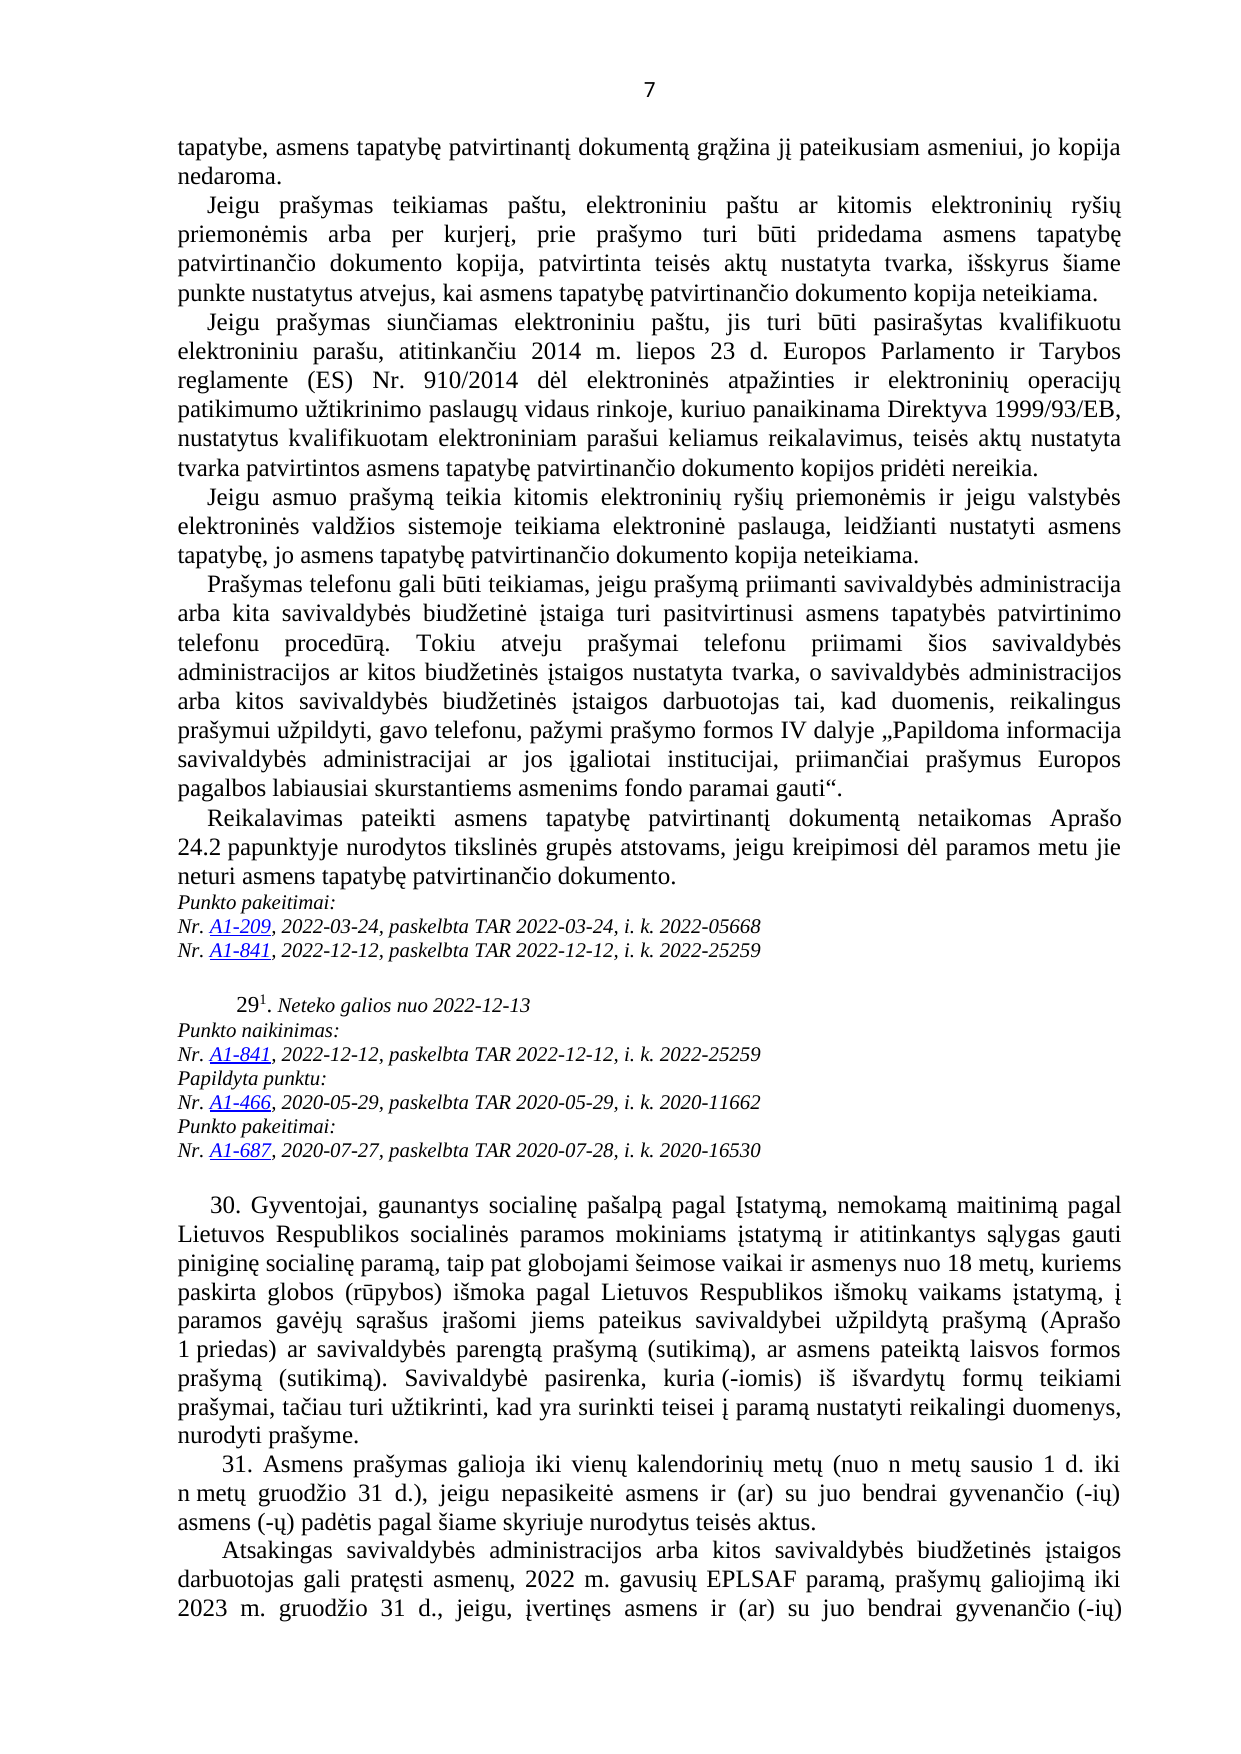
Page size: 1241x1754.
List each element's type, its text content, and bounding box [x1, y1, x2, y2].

text Jeigu prašymas siunčiamas elektroniniu paštu, jis turi būti pasirašytas kvalifikuotu elektroniniu parašu, atitinkančiu 2014 m. liepos 23 d. Europos Parlamento ir Tarybos reglamente (ES) Nr. 910/2014 dėl elektroninės atpažinties ir elektroninių operacijų patikimumo užtikrinimo paslaugų vidaus rinkoje, kuriuo panaikinama Direktyva 1999/93/EB, nustatytus kvalifikuotam elektroniniam parašui keliamus reikalavimus, teisės aktų nustatyta tvarka patvirtintos asmens tapatybę patvirtinančio dokumento kopijos pridėti nereikia. [177, 307, 1122, 482]
text Nr. A1-466, 2020-05-29, paskelbta TAR 2020-05-29, i. k. 2020-11662 [177, 1090, 1122, 1114]
text Reikalavimas pateikti asmens tapatybę patvirtinantį dokumentą netaikomas Aprašo 24.2 papunktyje nurodytos tikslinės grupės atstovams, jeigu kreipimosi dėl paramos metu jie neturi asmens tapatybę patvirtinančio dokumento. [177, 803, 1122, 890]
text Punkto pakeitimai: [177, 890, 1122, 914]
text 30. Gyventojai, gaunantys socialinę pašalpą pagal Įstatymą, nemokamą maitinimą pagal Lietuvos Respublikos socialinės paramos mokiniams įstatymą ir atitinkantys sąlygas gauti piniginę socialinę paramą, taip pat globojami šeimose vaikai ir asmenys nuo 18 metų, kuriems paskirta globos (rūpybos) išmoka pagal Lietuvos Respublikos išmokų vaikams įstatymą, į paramos gavėjų sąrašus įrašomi jiems pateikus savivaldybei užpildytą prašymą (Aprašo 1 priedas) ar savivaldybės parengtą prašymą (sutikimą), ar asmens pateiktą laisvos formos prašymą (sutikimą). Savivaldybė pasirenka, kuria (‑iomis) iš išvardytų formų teikiami prašymai, tačiau turi užtikrinti, kad yra surinkti teisei į paramą nustatyti reikalingi duomenys, nurodyti prašyme. [177, 1191, 1122, 1449]
text Jeigu prašymas teikiamas paštu, elektroniniu paštu ar kitomis elektroninių ryšių priemonėmis arba per kurjerį, prie prašymo turi būti pridedama asmens tapatybę patvirtinančio dokumento kopija, patvirtinta teisės aktų nustatyta tvarka, išskyrus šiame punkte nustatytus atvejus, kai asmens tapatybę patvirtinančio dokumento kopija neteikiama. [177, 190, 1122, 307]
text Nr. A1-687, 2020-07-27, paskelbta TAR 2020-07-28, i. k. 2020-16530 [177, 1138, 1122, 1162]
text Prašymas telefonu gali būti teikiamas, jeigu prašymą priimanti savivaldybės administracija arba kita savivaldybės biudžetinė įstaiga turi pasitvirtinusi asmens tapatybės patvirtinimo telefonu procedūrą. Tokiu atveju prašymai telefonu priimami šios savivaldybės administracijos ar kitos biudžetinės įstaigos nustatyta tvarka, o savivaldybės administracijos arba kitos savivaldybės biudžetinės įstaigos darbuotojas tai, kad duomenis, reikalingus prašymui užpildyti, gavo telefonu, pažymi prašymo formos IV dalyje „Papildoma informacija savivaldybės administracijai ar jos įgaliotai institucijai, priimančiai prašymus Europos pagalbos labiausiai skurstantiems asmenims fondo paramai gauti“. [177, 569, 1122, 803]
text tapatybe, asmens tapatybę patvirtinantį dokumentą grąžina jį pateikusiam asmeniui, jo kopija nedaroma. [177, 132, 1122, 190]
text 31. Asmens prašymas galioja iki vienų kalendorinių metų (nuo n metų sausio 1 d. iki n metų gruodžio 31 d.), jeigu nepasikeitė asmens ir (ar) su juo bendrai gyvenančio (-ių) asmens (‑ų) padėtis pagal šiame skyriuje nurodytus teisės aktus. [177, 1449, 1122, 1536]
text Nr. A1-841, 2022-12-12, paskelbta TAR 2022-12-12, i. k. 2022-25259 [177, 938, 1122, 962]
text Punkto naikinimas: [177, 1017, 1122, 1042]
text Nr. A1-841, 2022-12-12, paskelbta TAR 2022-12-12, i. k. 2022-25259 [177, 1042, 1122, 1066]
text Jeigu asmuo prašymą teikia kitomis elektroninių ryšių priemonėmis ir jeigu valstybės elektroninės valdžios sistemoje teikiama elektroninė paslauga, leidžianti nustatyti asmens tapatybę, jo asmens tapatybę patvirtinančio dokumento kopija neteikiama. [177, 482, 1122, 569]
text Punkto pakeitimai: [177, 1114, 1122, 1138]
text 291. Neteko galios nuo 2022-12-13 [177, 991, 1122, 1017]
text Papildyta punktu: [177, 1066, 1122, 1090]
text Atsakingas savivaldybės administracijos arba kitos savivaldybės biudžetinės įstaigos darbuotojas gali pratęsti asmenų, 2022 m. gavusių EPLSAF paramą, prašymų galiojimą iki 2023 m. gruodžio 31 d., jeigu, įvertinęs asmens ir (ar) su juo bendrai gyvenančio (-ių) [177, 1536, 1122, 1622]
text Nr. A1-209, 2022-03-24, paskelbta TAR 2022-03-24, i. k. 2022-05668 [177, 914, 1122, 938]
